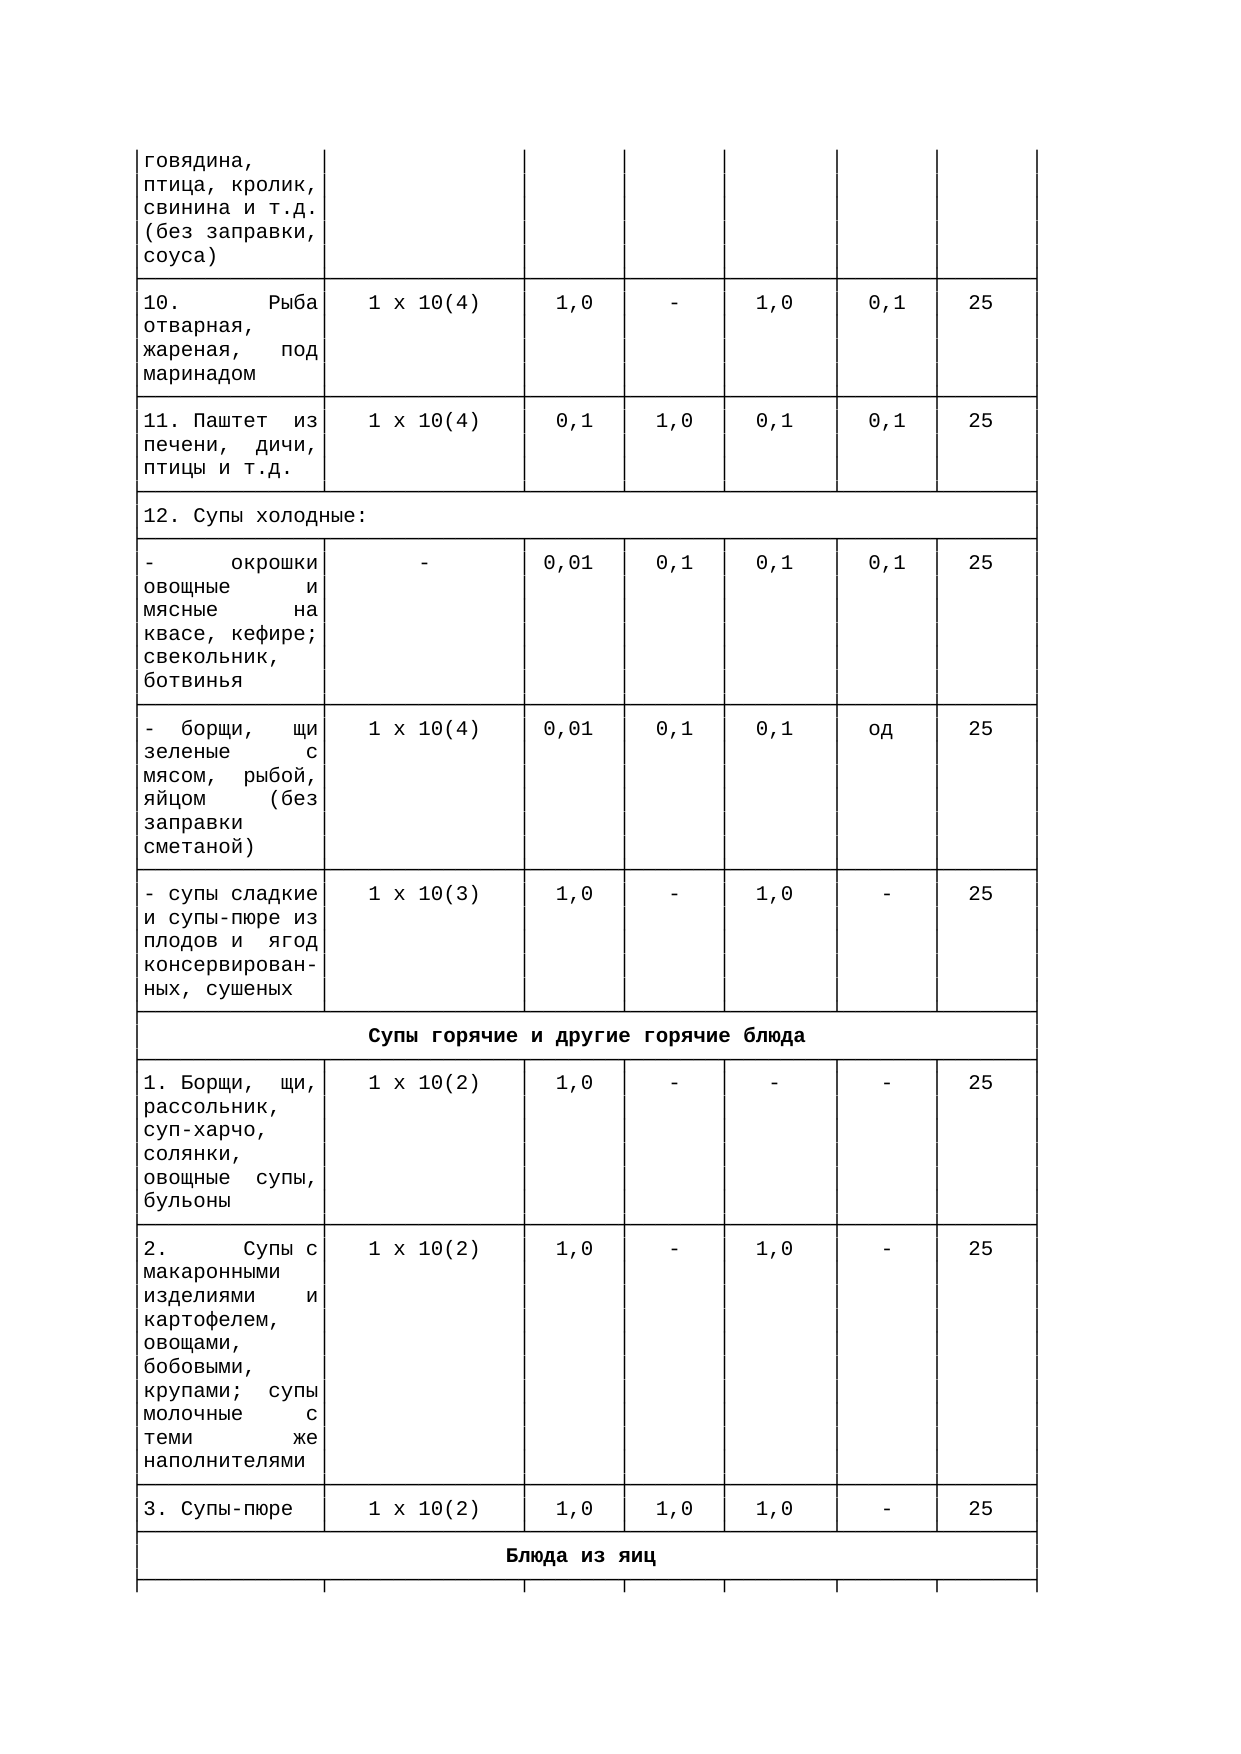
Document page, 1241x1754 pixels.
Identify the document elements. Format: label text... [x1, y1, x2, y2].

text │бобовыми, │ │ │ │ │ │ │ [525, 1356, 624, 1379]
text │картофелем, │ │ │ │ │ │ │ [525, 1309, 624, 1332]
text │свекольник, │ │ │ │ │ │ │ [118, 647, 1152, 670]
text │теми же│ │ │ │ │ │ │ [525, 1427, 624, 1451]
text │и супы-пюре из│ │ │ │ │ │ │ [137, 907, 324, 930]
text │птица, кролик,│ │ │ │ │ │ │ [1037, 174, 1152, 197]
text ├──────────────┬───────────────┬───────┬───────┬────────┬───────┬───────┤ [137, 1569, 1036, 1579]
text │заправки │ │ │ │ │ │ │ [118, 812, 1152, 836]
text │макаронными │ │ │ │ │ │ │ [118, 1261, 1152, 1285]
text │3. Супы-пюре │ 1 х 10(2) │ 1,0 │ 1,0 │ 1,0 │ - │ 25 │ [325, 1498, 524, 1521]
text │печени, дичи,│ │ │ │ │ │ │ [725, 434, 836, 457]
text │(без заправки,│ │ │ │ │ │ │ [937, 221, 1036, 244]
text │сметаной) │ │ │ │ │ │ │ [525, 836, 624, 859]
text ├──────────────┼───────────────┼───────┼───────┼────────┼───────┼───────┤ [137, 705, 324, 717]
text │10. Рыба│ 1 х 10(4) │ 1,0 │ - │ 1,0 │ 0,1 │ 25 │ [325, 292, 524, 316]
text │квасе, кефире;│ │ │ │ │ │ │ [937, 623, 1036, 647]
text │и супы-пюре из│ │ │ │ │ │ │ [525, 907, 624, 930]
text │теми же│ │ │ │ │ │ │ [118, 1427, 136, 1451]
text │печени, дичи,│ │ │ │ │ │ │ [937, 434, 1036, 457]
text ├──────────────┬───────────────┬───────┬───────┬────────┬───────┬───────┤ [137, 1580, 324, 1592]
text │теми же│ │ │ │ │ │ │ [1037, 1427, 1152, 1451]
text │солянки, │ │ │ │ │ │ │ [118, 1143, 1152, 1167]
text │1. Борщи, щи,│ 1 х 10(2) │ 1,0 │ - │ - │ - │ 25 │ [118, 1072, 1152, 1096]
text │овощные супы,│ │ │ │ │ │ │ [837, 1167, 936, 1190]
text │картофелем, │ │ │ │ │ │ │ [937, 1309, 1036, 1332]
text │овощные супы,│ │ │ │ │ │ │ [525, 1167, 624, 1190]
text │свинина и т.д.│ │ │ │ │ │ │ [118, 197, 1152, 221]
text │плодов и ягод│ │ │ │ │ │ │ [118, 930, 1152, 954]
text │ных, сушеных │ │ │ │ │ │ │ [625, 978, 724, 1001]
text │овощами, │ │ │ │ │ │ │ [118, 1332, 1152, 1356]
text │ных, сушеных │ │ │ │ │ │ │ [837, 978, 936, 1001]
text │бобовыми, │ │ │ │ │ │ │ [837, 1356, 936, 1379]
text │птица, кролик,│ │ │ │ │ │ │ [625, 174, 724, 197]
text │картофелем, │ │ │ │ │ │ │ [837, 1309, 936, 1332]
text │11. Паштет из│ 1 х 10(4) │ 0,1 │ 1,0 │ 0,1 │ 0,1 │ 25 │ [118, 410, 1152, 434]
text │3. Супы-пюре │ 1 х 10(2) │ 1,0 │ 1,0 │ 1,0 │ - │ 25 │ [837, 1498, 936, 1521]
text │рассольник, │ │ │ │ │ │ │ [525, 1096, 624, 1119]
text │и супы-пюре из│ │ │ │ │ │ │ [325, 907, 524, 930]
text │теми же│ │ │ │ │ │ │ [625, 1427, 724, 1451]
text │овощные и│ │ │ │ │ │ │ [625, 576, 724, 599]
text │сметаной) │ │ │ │ │ │ │ [325, 836, 524, 859]
text │(без заправки,│ │ │ │ │ │ │ [625, 221, 724, 244]
text │ных, сушеных │ │ │ │ │ │ │ [325, 978, 524, 1001]
text │суп-харчо, │ │ │ │ │ │ │ [118, 1119, 1152, 1143]
text │бобовыми, │ │ │ │ │ │ │ [1037, 1356, 1152, 1379]
text │ных, сушеных │ │ │ │ │ │ │ [937, 978, 1036, 1001]
text │ных, сушеных │ │ │ │ │ │ │ [725, 978, 836, 1001]
text │птица, кролик,│ │ │ │ │ │ │ [725, 174, 836, 197]
text │маринадом │ │ │ │ │ │ │ [725, 363, 836, 386]
text │теми же│ │ │ │ │ │ │ [937, 1427, 1036, 1451]
text ├──────────────┬───────────────┬───────┬───────┬────────┬───────┬───────┤ [325, 1580, 524, 1592]
text │2. Супы с│ 1 х 10(2) │ 1,0 │ - │ 1,0 │ - │ 25 │ [837, 1238, 936, 1261]
text │10. Рыба│ 1 х 10(4) │ 1,0 │ - │ 1,0 │ 0,1 │ 25 │ [725, 292, 836, 316]
text │птица, кролик,│ │ │ │ │ │ │ [325, 174, 524, 197]
text │птица, кролик,│ │ │ │ │ │ │ [137, 174, 324, 197]
text │овощные супы,│ │ │ │ │ │ │ [725, 1167, 836, 1190]
text │овощные и│ │ │ │ │ │ │ [1037, 576, 1152, 599]
text │мясом, рыбой,│ │ │ │ │ │ │ [137, 765, 324, 788]
text │квасе, кефире;│ │ │ │ │ │ │ [137, 623, 324, 647]
text │бобовыми, │ │ │ │ │ │ │ [937, 1356, 1036, 1379]
text ├──────────────┼───────────────┼───────┼───────┼────────┼───────┼───────┤ [118, 1214, 1152, 1238]
text │- окрошки│ - │ 0,01 │ 0,1 │ 0,1 │ 0,1 │ 25 │ [118, 552, 1152, 576]
text │квасе, кефире;│ │ │ │ │ │ │ [1037, 623, 1152, 647]
text │овощные и│ │ │ │ │ │ │ [837, 576, 936, 599]
text │ных, сушеных │ │ │ │ │ │ │ [525, 978, 624, 1001]
text │птицы и т.д. │ │ │ │ │ │ │ [118, 457, 1152, 481]
text │12. Супы холодные: │ [137, 505, 1036, 528]
text │рассольник, │ │ │ │ │ │ │ [937, 1096, 1036, 1119]
text │2. Супы с│ 1 х 10(2) │ 1,0 │ - │ 1,0 │ - │ 25 │ [625, 1238, 724, 1261]
text │2. Супы с│ 1 х 10(2) │ 1,0 │ - │ 1,0 │ - │ 25 │ [325, 1238, 524, 1261]
text │картофелем, │ │ │ │ │ │ │ [137, 1309, 324, 1332]
text │овощные и│ │ │ │ │ │ │ [325, 576, 524, 599]
text │рассольник, │ │ │ │ │ │ │ [1037, 1096, 1152, 1119]
text │овощные супы,│ │ │ │ │ │ │ [325, 1167, 524, 1190]
text │2. Супы с│ 1 х 10(2) │ 1,0 │ - │ 1,0 │ - │ 25 │ [937, 1238, 1036, 1261]
text │10. Рыба│ 1 х 10(4) │ 1,0 │ - │ 1,0 │ 0,1 │ 25 │ [937, 292, 1036, 316]
text │маринадом │ │ │ │ │ │ │ [625, 363, 724, 386]
text │3. Супы-пюре │ 1 х 10(2) │ 1,0 │ 1,0 │ 1,0 │ - │ 25 │ [137, 1498, 324, 1521]
text │и супы-пюре из│ │ │ │ │ │ │ [725, 907, 836, 930]
text │ных, сушеных │ │ │ │ │ │ │ [1037, 978, 1152, 1001]
text │бобовыми, │ │ │ │ │ │ │ [725, 1356, 836, 1379]
text │маринадом │ │ │ │ │ │ │ [525, 363, 624, 386]
text │10. Рыба│ 1 х 10(4) │ 1,0 │ - │ 1,0 │ 0,1 │ 25 │ [625, 292, 724, 316]
text │бульоны │ │ │ │ │ │ │ [118, 1190, 1152, 1214]
text │сметаной) │ │ │ │ │ │ │ [937, 836, 1036, 859]
text │маринадом │ │ │ │ │ │ │ [1037, 363, 1152, 386]
text │печени, дичи,│ │ │ │ │ │ │ [137, 434, 324, 457]
text │- борщи, щи│ 1 х 10(4) │ 0,01 │ 0,1 │ 0,1 │ од │ 25 │ [118, 717, 1152, 741]
text ├──────────────┴───────────────┴───────┴───────┴────────┴───────┴───────┤ [118, 481, 1152, 505]
text │рассольник, │ │ │ │ │ │ │ [325, 1096, 524, 1119]
text │овощные супы,│ │ │ │ │ │ │ [137, 1167, 324, 1190]
text │теми же│ │ │ │ │ │ │ [137, 1427, 324, 1451]
text │овощные супы,│ │ │ │ │ │ │ [937, 1167, 1036, 1190]
text │и супы-пюре из│ │ │ │ │ │ │ [625, 907, 724, 930]
text │овощные супы,│ │ │ │ │ │ │ [625, 1167, 724, 1190]
text │(без заправки,│ │ │ │ │ │ │ [137, 221, 324, 244]
text │птица, кролик,│ │ │ │ │ │ │ [937, 174, 1036, 197]
text │сметаной) │ │ │ │ │ │ │ [837, 836, 936, 859]
text │ Супы горячие и другие горячие блюда │ [1037, 1025, 1152, 1048]
text │мясом, рыбой,│ │ │ │ │ │ │ [625, 765, 724, 788]
text │10. Рыба│ 1 х 10(4) │ 1,0 │ - │ 1,0 │ 0,1 │ 25 │ [525, 292, 624, 316]
text │3. Супы-пюре │ 1 х 10(2) │ 1,0 │ 1,0 │ 1,0 │ - │ 25 │ [937, 1498, 1036, 1521]
text │овощные и│ │ │ │ │ │ │ [525, 576, 624, 599]
text │наполнителями │ │ │ │ │ │ │ [118, 1451, 1152, 1474]
text │2. Супы с│ 1 х 10(2) │ 1,0 │ - │ 1,0 │ - │ 25 │ [525, 1238, 624, 1261]
text │ Блюда из яиц │ [118, 1545, 1152, 1569]
text │сметаной) │ │ │ │ │ │ │ [1037, 836, 1152, 859]
text ├──────────────┼───────────────┼───────┼───────┼────────┼───────┼───────┤ [118, 386, 1152, 410]
text │отварная, │ │ │ │ │ │ │ [118, 316, 1152, 339]
text │консервирован-│ │ │ │ │ │ │ [118, 954, 1152, 978]
text │3. Супы-пюре │ 1 х 10(2) │ 1,0 │ 1,0 │ 1,0 │ - │ 25 │ [1037, 1498, 1152, 1521]
text │10. Рыба│ 1 х 10(4) │ 1,0 │ - │ 1,0 │ 0,1 │ 25 │ [837, 292, 936, 316]
text │мясом, рыбой,│ │ │ │ │ │ │ [325, 765, 524, 788]
text │мясом, рыбой,│ │ │ │ │ │ │ [937, 765, 1036, 788]
text ├──────────────┬───────────────┬───────┬───────┬────────┬───────┬───────┤ [118, 1048, 1152, 1072]
text │мясом, рыбой,│ │ │ │ │ │ │ [1037, 765, 1152, 788]
text │картофелем, │ │ │ │ │ │ │ [625, 1309, 724, 1332]
text ├──────────────┼───────────────┼───────┼───────┼────────┼───────┼───────┤ [118, 859, 1152, 883]
text │изделиями и│ │ │ │ │ │ │ [118, 1285, 1152, 1309]
text │молочные с│ │ │ │ │ │ │ [118, 1403, 1152, 1427]
text │картофелем, │ │ │ │ │ │ │ [325, 1309, 524, 1332]
text │2. Супы с│ 1 х 10(2) │ 1,0 │ - │ 1,0 │ - │ 25 │ [137, 1238, 324, 1261]
text │теми же│ │ │ │ │ │ │ [725, 1427, 836, 1451]
text │ных, сушеных │ │ │ │ │ │ │ [137, 978, 324, 1001]
text │3. Супы-пюре │ 1 х 10(2) │ 1,0 │ 1,0 │ 1,0 │ - │ 25 │ [625, 1498, 724, 1521]
text │маринадом │ │ │ │ │ │ │ [137, 363, 324, 386]
text │бобовыми, │ │ │ │ │ │ │ [325, 1356, 524, 1379]
text │и супы-пюре из│ │ │ │ │ │ │ [937, 907, 1036, 930]
text │рассольник, │ │ │ │ │ │ │ [837, 1096, 936, 1119]
text │овощные и│ │ │ │ │ │ │ [725, 576, 836, 599]
text │печени, дичи,│ │ │ │ │ │ │ [837, 434, 936, 457]
text ├──────────────┼───────────────┼───────┼───────┼────────┼───────┼───────┤ [325, 694, 524, 704]
text │2. Супы с│ 1 х 10(2) │ 1,0 │ - │ 1,0 │ - │ 25 │ [725, 1238, 836, 1261]
text │и супы-пюре из│ │ │ │ │ │ │ [1037, 907, 1152, 930]
text │мясные на│ │ │ │ │ │ │ [118, 599, 1152, 623]
text │квасе, кефире;│ │ │ │ │ │ │ [625, 623, 724, 647]
text │картофелем, │ │ │ │ │ │ │ [725, 1309, 836, 1332]
text │сметаной) │ │ │ │ │ │ │ [625, 836, 724, 859]
text │соуса) │ │ │ │ │ │ │ [118, 244, 1152, 268]
text │крупами; супы│ │ │ │ │ │ │ [118, 1379, 1152, 1403]
text │рассольник, │ │ │ │ │ │ │ [137, 1096, 324, 1119]
text │овощные и│ │ │ │ │ │ │ [137, 576, 324, 599]
text │печени, дичи,│ │ │ │ │ │ │ [525, 434, 624, 457]
text │квасе, кефире;│ │ │ │ │ │ │ [525, 623, 624, 647]
text │(без заправки,│ │ │ │ │ │ │ [1037, 221, 1152, 244]
text ├──────────────┼───────────────┼───────┼───────┼────────┼───────┼───────┤ [325, 705, 524, 717]
text │квасе, кефире;│ │ │ │ │ │ │ [325, 623, 524, 647]
text │12. Супы холодные: │ [1037, 505, 1152, 528]
text │сметаной) │ │ │ │ │ │ │ [725, 836, 836, 859]
text │птица, кролик,│ │ │ │ │ │ │ [837, 174, 936, 197]
text ├──────────────┴───────────────┴───────┴───────┴────────┴───────┴───────┤ [118, 1521, 1152, 1545]
text ├──────────────┼───────────────┼───────┼───────┼────────┼───────┼───────┤ [1037, 694, 1152, 717]
text ├──────────────┼───────────────┼───────┼───────┼────────┼───────┼───────┤ [137, 694, 324, 704]
text │- супы сладкие│ 1 х 10(3) │ 1,0 │ - │ 1,0 │ - │ 25 │ [118, 883, 1152, 907]
text │ботвинья │ │ │ │ │ │ │ [118, 670, 1152, 694]
text │говядина, │ │ │ │ │ │ │ [118, 150, 1152, 174]
text │зеленые с│ │ │ │ │ │ │ [118, 741, 1152, 765]
text │(без заправки,│ │ │ │ │ │ │ [525, 221, 624, 244]
text │жареная, под│ │ │ │ │ │ │ [118, 339, 1152, 363]
text │теми же│ │ │ │ │ │ │ [837, 1427, 936, 1451]
text │(без заправки,│ │ │ │ │ │ │ [325, 221, 524, 244]
text │картофелем, │ │ │ │ │ │ │ [1037, 1309, 1152, 1332]
text │2. Супы с│ 1 х 10(2) │ 1,0 │ - │ 1,0 │ - │ 25 │ [1037, 1238, 1152, 1261]
text │теми же│ │ │ │ │ │ │ [325, 1427, 524, 1451]
text │мясом, рыбой,│ │ │ │ │ │ │ [837, 765, 936, 788]
text │печени, дичи,│ │ │ │ │ │ │ [625, 434, 724, 457]
text ├──────────────┬───────────────┬───────┬───────┬────────┬───────┬───────┤ [1037, 1569, 1152, 1592]
text │3. Супы-пюре │ 1 х 10(2) │ 1,0 │ 1,0 │ 1,0 │ - │ 25 │ [725, 1498, 836, 1521]
text │маринадом │ │ │ │ │ │ │ [837, 363, 936, 386]
text │маринадом │ │ │ │ │ │ │ [325, 363, 524, 386]
text │10. Рыба│ 1 х 10(4) │ 1,0 │ - │ 1,0 │ 0,1 │ 25 │ [1037, 292, 1152, 316]
text │мясом, рыбой,│ │ │ │ │ │ │ [725, 765, 836, 788]
text │(без заправки,│ │ │ │ │ │ │ [837, 221, 936, 244]
text ├──────────────┼───────────────┼───────┼───────┼────────┼───────┼───────┤ [118, 1474, 1152, 1498]
text │печени, дичи,│ │ │ │ │ │ │ [1037, 434, 1152, 457]
text ├──────────────┴───────────────┴───────┴───────┴────────┴───────┴───────┤ [118, 1001, 1152, 1025]
text │10. Рыба│ 1 х 10(4) │ 1,0 │ - │ 1,0 │ 0,1 │ 25 │ [137, 292, 324, 316]
text │рассольник, │ │ │ │ │ │ │ [625, 1096, 724, 1119]
text │яйцом (без│ │ │ │ │ │ │ [118, 788, 1152, 812]
text │овощные и│ │ │ │ │ │ │ [937, 576, 1036, 599]
text │овощные супы,│ │ │ │ │ │ │ [1037, 1167, 1152, 1190]
text │сметаной) │ │ │ │ │ │ │ [137, 836, 324, 859]
text │бобовыми, │ │ │ │ │ │ │ [137, 1356, 324, 1379]
text │бобовыми, │ │ │ │ │ │ │ [625, 1356, 724, 1379]
text ├──────────────┬───────────────┬───────┬───────┬────────┬───────┬───────┤ [118, 528, 1152, 552]
text │птица, кролик,│ │ │ │ │ │ │ [525, 174, 624, 197]
text │квасе, кефире;│ │ │ │ │ │ │ [725, 623, 836, 647]
text │рассольник, │ │ │ │ │ │ │ [725, 1096, 836, 1119]
text │печени, дичи,│ │ │ │ │ │ │ [325, 434, 524, 457]
text │3. Супы-пюре │ 1 х 10(2) │ 1,0 │ 1,0 │ 1,0 │ - │ 25 │ [525, 1498, 624, 1521]
text │маринадом │ │ │ │ │ │ │ [937, 363, 1036, 386]
text │(без заправки,│ │ │ │ │ │ │ [725, 221, 836, 244]
text │ Супы горячие и другие горячие блюда │ [137, 1025, 1036, 1048]
text │квасе, кефире;│ │ │ │ │ │ │ [837, 623, 936, 647]
text │мясом, рыбой,│ │ │ │ │ │ │ [525, 765, 624, 788]
text ├──────────────┼───────────────┼───────┼───────┼────────┼───────┼───────┤ [118, 268, 1152, 292]
text │и супы-пюре из│ │ │ │ │ │ │ [837, 907, 936, 930]
